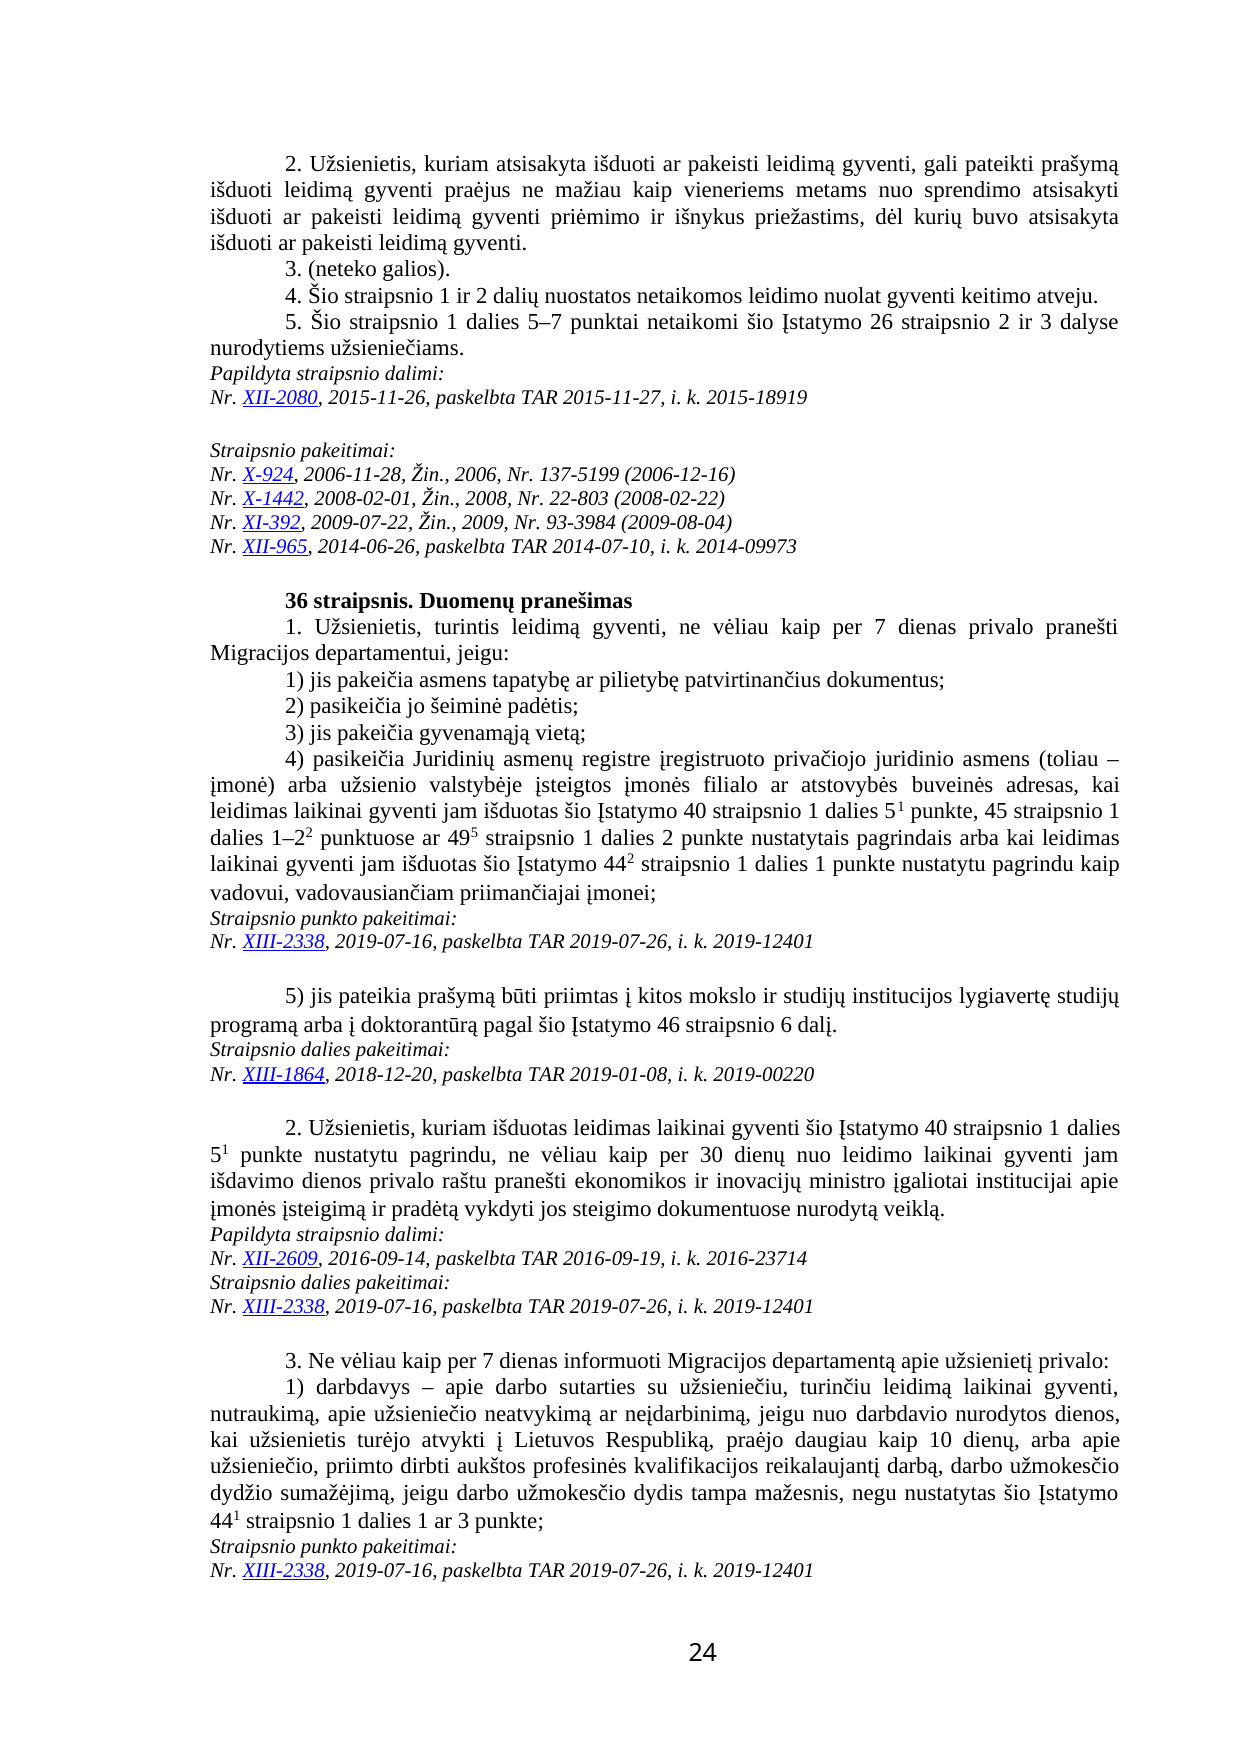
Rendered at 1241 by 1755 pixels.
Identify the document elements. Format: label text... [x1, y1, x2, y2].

text 4. Šio straipsnio 1 ir 2 dalių nuostatos netaikomos leidimo nuolat gyventi keitimo atveju. [210, 282, 1120, 308]
text 2. Užsienietis, kuriam išduotas leidimas laikinai gyventi šio Įstatymo 40 straipsnio 1 dalies 51 punkte nustatytu pagrindu, ne vėliau kaip per 30 dienų nuo leidimo laikinai gyventi jam išdavimo dienos privalo raštu pranešti ekonomikos ir inovacijų ministro įgaliotai institucijai apie įmonės įsteigimą ir pradėtą vykdyti jos steigimo dokumentuose nurodytą veiklą. [210, 1114, 1120, 1222]
text Straipsnio dalies pakeitimai: [210, 1037, 1120, 1061]
text Nr. XIII-1864, 2018-12-20, paskelbta TAR 2019-01-08, i. k. 2019-00220 [210, 1061, 1120, 1086]
text Nr. XII-2080, 2015-11-26, paskelbta TAR 2015-11-27, i. k. 2015-18919 [210, 385, 1120, 409]
text Nr. XIII-2338, 2019-07-16, paskelbta TAR 2019-07-26, i. k. 2019-12401 [210, 1558, 1120, 1582]
text Straipsnio punkto pakeitimai: [210, 905, 1120, 929]
text Straipsnio punkto pakeitimai: [210, 1534, 1120, 1558]
text Straipsnio pakeitimai: [210, 438, 1120, 462]
text 1. Užsienietis, turintis leidimą gyventi, ne vėliau kaip per 7 dienas privalo pranešti Migracijos departamentui, jeigu: [210, 613, 1120, 666]
text Nr. X-1442, 2008-02-01, Žin., 2008, Nr. 22-803 (2008-02-22) [210, 486, 1120, 510]
text 1) darbdavys – apie darbo sutarties su užsieniečiu, turinčiu leidimą laikinai gyventi, nutraukimą, apie užsieniečio neatvykimą ar neįdarbinimą, jeigu nuo darbdavio nurodytos dienos, kai užsienietis turėjo atvykti į Lietuvos Respubliką, praėjo daugiau kaip 10 dienų, arba apie užsieniečio, priimto dirbti aukštos profesinės kvalifikacijos reikalaujantį darbą, darbo užmokesčio dydžio sumažėjimą, jeigu darbo užmokesčio dydis tampa mažesnis, negu nustatytas šio Įstatymo 441 straipsnio 1 dalies 1 ar 3 punkte; [210, 1373, 1120, 1534]
text 2. Užsienietis, kuriam atsisakyta išduoti ar pakeisti leidimą gyventi, gali pateikti prašymą išduoti leidimą gyventi praėjus ne mažiau kaip vieneriems metams nuo sprendimo atsisakyti išduoti ar pakeisti leidimą gyventi priėmimo ir išnykus priežastims, dėl kurių buvo atsisakyta išduoti ar pakeisti leidimą gyventi. [210, 150, 1120, 255]
text 3. (neteko galios). [210, 255, 1120, 282]
text Nr. XI-392, 2009-07-22, Žin., 2009, Nr. 93-3984 (2009-08-04) [210, 510, 1120, 534]
text Nr. XII-965, 2014-06-26, paskelbta TAR 2014-07-10, i. k. 2014-09973 [210, 534, 1120, 558]
text Papildyta straipsnio dalimi: [210, 361, 1120, 385]
text 2) pasikeičia jo šeiminė padėtis; [210, 692, 1120, 718]
text Nr. XII-2609, 2016-09-14, paskelbta TAR 2016-09-19, i. k. 2016-23714 [210, 1246, 1120, 1270]
text Nr. X-924, 2006-11-28, Žin., 2006, Nr. 137-5199 (2006-12-16) [210, 462, 1120, 486]
text 36 straipsnis. Duomenų pranešimas [210, 587, 1120, 613]
text 3) jis pakeičia gyvenamąją vietą; [210, 718, 1120, 745]
text 5. Šio straipsnio 1 dalies 5–7 punktai netaikomi šio Įstatymo 26 straipsnio 2 ir 3 dalyse nurodytiems užsieniečiams. [210, 308, 1120, 361]
text Nr. XIII-2338, 2019-07-16, paskelbta TAR 2019-07-26, i. k. 2019-12401 [210, 929, 1120, 953]
text Nr. XIII-2338, 2019-07-16, paskelbta TAR 2019-07-26, i. k. 2019-12401 [210, 1294, 1120, 1318]
text Papildyta straipsnio dalimi: [210, 1222, 1120, 1246]
text Straipsnio dalies pakeitimai: [210, 1270, 1120, 1294]
text 4) pasikeičia Juridinių asmenų registre įregistruoto privačiojo juridinio asmens (toliau – įmonė) arba užsienio valstybėje įsteigtos įmonės filialo ar atstovybės buveinės adresas, kai leidimas laikinai gyventi jam išduotas šio Įstatymo 40 straipsnio 1 dalies 51 punkte, 45 straipsnio 1 dalies 1–22 punktuose ar 495 straipsnio 1 dalies 2 punkte nustatytais pagrindais arba kai leidimas laikinai gyventi jam išduotas šio Įstatymo 442 straipsnio 1 dalies 1 punkte nustatytu pagrindu kaip vadovui, vadovausiančiam priimančiajai įmonei; [210, 745, 1120, 905]
text 3. Ne vėliau kaip per 7 dienas informuoti Migracijos departamentą apie užsienietį privalo: [210, 1347, 1120, 1373]
text 5) jis pateikia prašymą būti priimtas į kitos mokslo ir studijų institucijos lygiavertę studijų programą arba į doktorantūrą pagal šio Įstatymo 46 straipsnio 6 dalį. [210, 982, 1120, 1037]
text 1) jis pakeičia asmens tapatybę ar pilietybę patvirtinančius dokumentus; [210, 666, 1120, 692]
